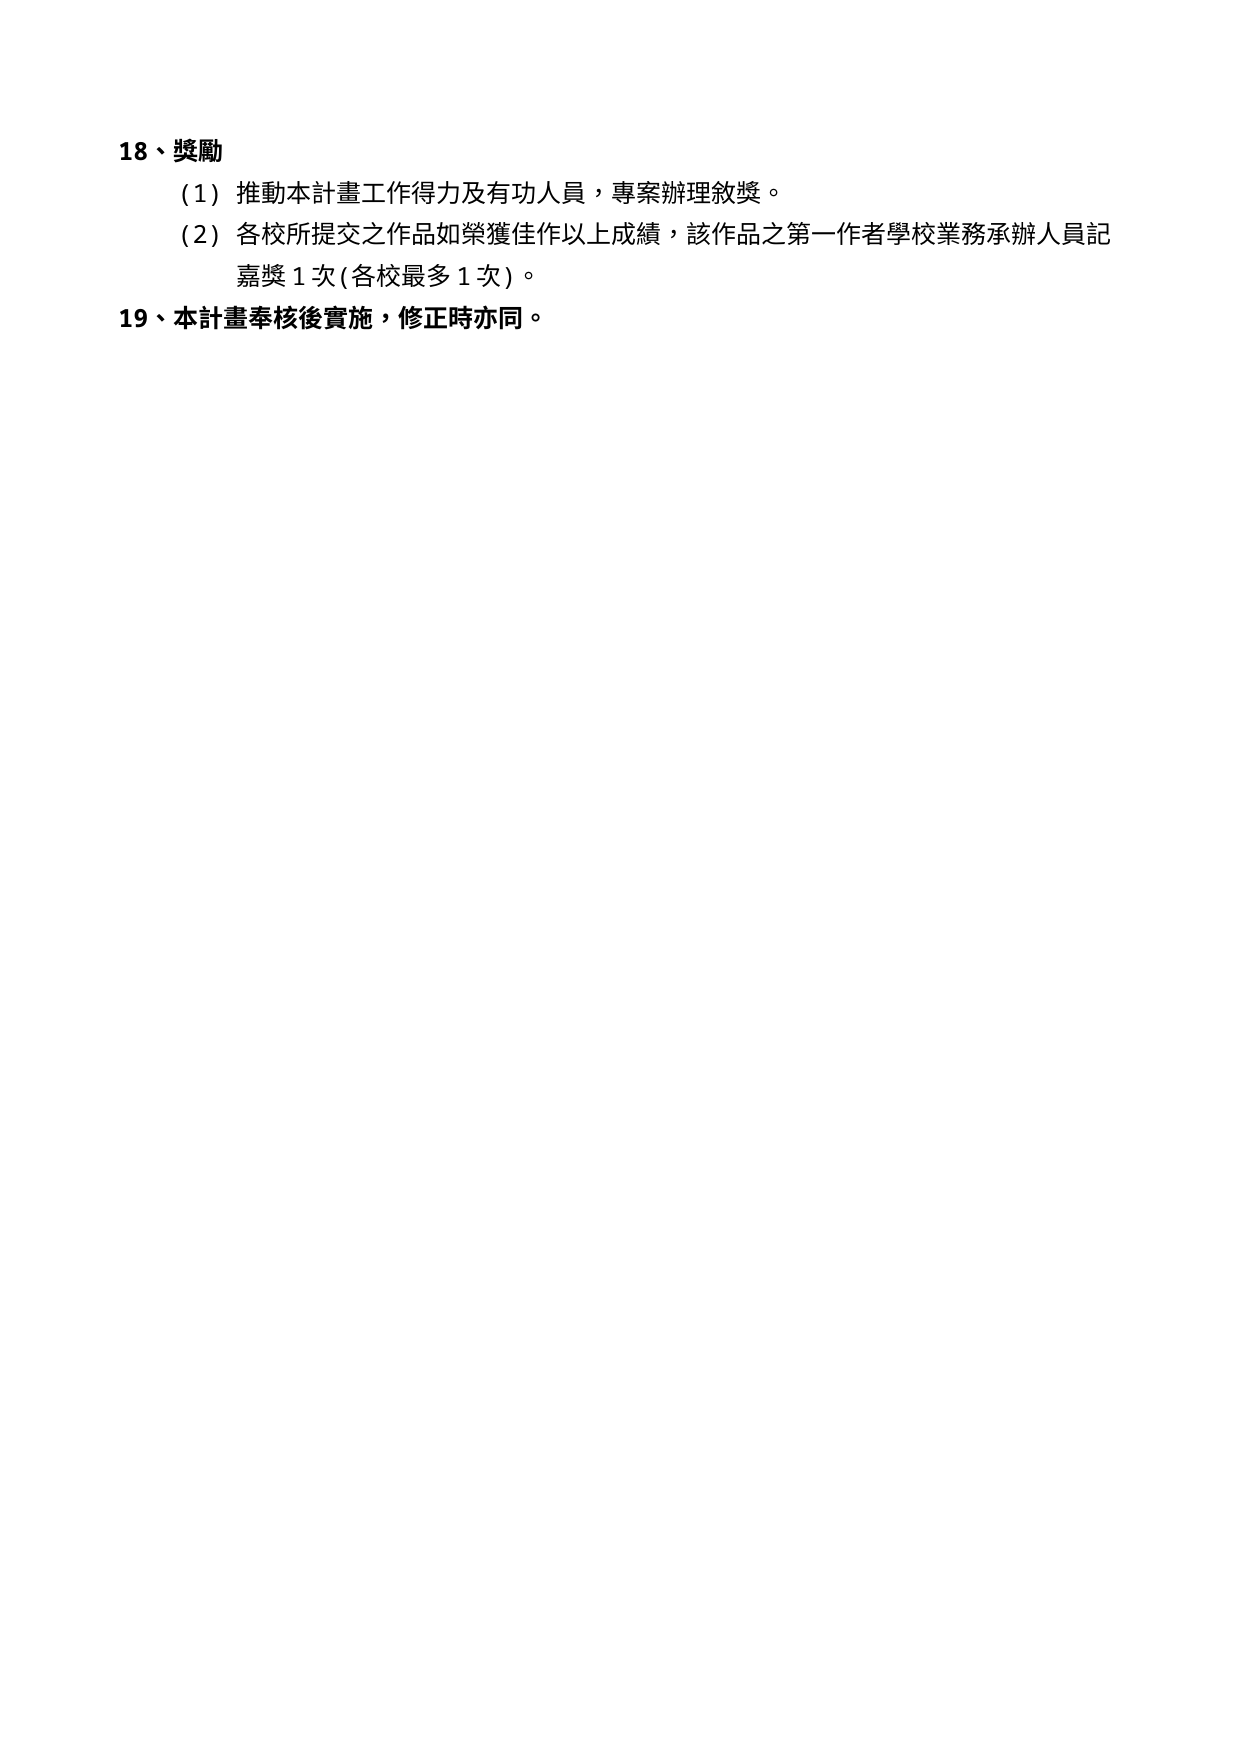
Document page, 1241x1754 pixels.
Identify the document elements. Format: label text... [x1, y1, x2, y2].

list 推動本計畫工作得力及有功人員，專案辦理敘獎。 [177, 169, 1122, 210]
list 各校所提交之作品如榮獲佳作以上成績，該作品之第一作者學校業務承辦人員記嘉獎1次(各校最多1次)。 [177, 210, 1122, 294]
list 本計畫奉核後實施，修正時亦同。 [118, 294, 1122, 335]
list 獎勵 [118, 127, 1122, 169]
